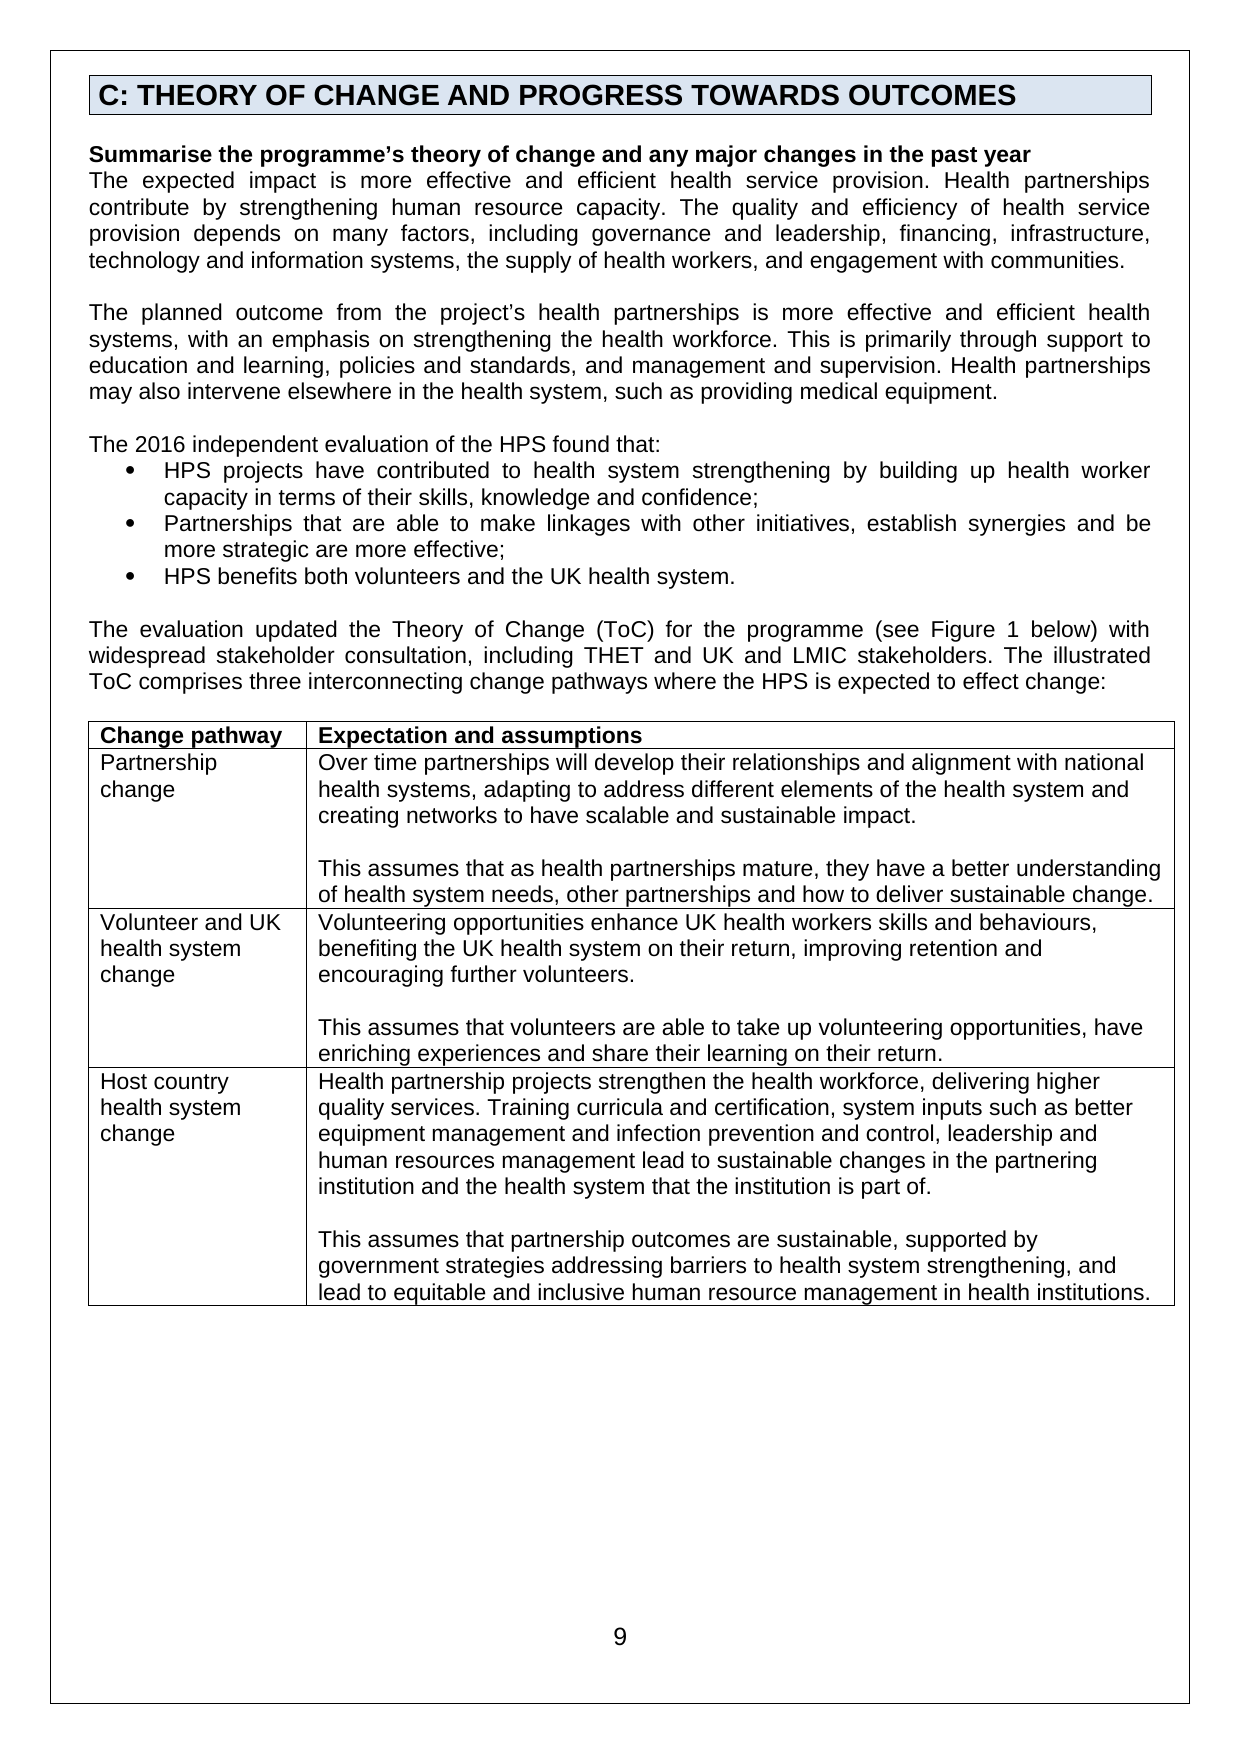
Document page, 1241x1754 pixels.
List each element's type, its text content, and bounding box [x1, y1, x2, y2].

table_cell Over time partnerships will develop their relationships and alignment with national health systems, adapting to address different elements of the health system and creating networks to have scalable and sustainable impact. This assumes that as health partnerships mature, they have a better understanding of health system needs, other partnerships and how to deliver sustainable change. [307, 749, 1174, 907]
text Summarise the programme’s theory of change and any major changes in the past year [89, 141, 1152, 167]
table_cell Volunteering opportunities enhance UK health workers skills and behaviours, benefiting the UK health system on their return, improving retention and encouraging further volunteers. This assumes that volunteers are able to take up volunteering opportunities, have enriching experiences and share their learning on their return. [307, 909, 1174, 1067]
list HPS projects have contributed to health system strengthening by building up health worker capacity in terms of their skills, knowledge and confidence; [126, 457, 1152, 510]
text The expected impact is more effective and efficient health service provision. Health partnerships contribute by strengthening human resource capacity. The quality and efficiency of health service provision depends on many factors, including governance and leadership, financing, infrastructure, technology and information systems, the supply of health workers, and engagement with communities. [89, 167, 1152, 273]
table_cell Partnership change [89, 749, 306, 907]
text The 2016 independent evaluation of the HPS found that: [89, 431, 1152, 457]
list HPS benefits both volunteers and the UK health system. [126, 563, 1152, 589]
table_cell Volunteer and UK health system change [89, 909, 306, 1067]
table_cell Health partnership projects strengthen the health workforce, delivering higher quality services. Training curricula and certification, system inputs such as better equipment management and infection prevention and control, leadership and human resources management lead to sustainable changes in the partnering institution and the health system that the institution is part of. This assumes that partnership outcomes are sustainable, supported by government strategies addressing barriers to health system strengthening, and lead to equitable and inclusive human resource management in health institutions. [307, 1068, 1174, 1305]
text The planned outcome from the project’s health partnerships is more effective and efficient health systems, with an emphasis on strengthening the health workforce. This is primarily through support to education and learning, policies and standards, and management and supervision. Health partnerships may also intervene elsewhere in the health system, such as providing medical equipment. [89, 299, 1152, 405]
table_header Change pathway [89, 722, 306, 748]
table_header Expectation and assumptions [307, 722, 1174, 748]
subtitle C: THEORY OF CHANGE AND PROGRESS TOWARDS OUTCOMES [90, 76, 1151, 114]
table_cell Host country health system change [89, 1068, 306, 1305]
list Partnerships that are able to make linkages with other initiatives, establish synergies and be more strategic are more effective; [126, 510, 1152, 563]
text The evaluation updated the Theory of Change (ToC) for the programme (see Figure 1 below) with widespread stakeholder consultation, including THET and UK and LMIC stakeholders. The illustrated ToC comprises three interconnecting change pathways where the HPS is expected to effect change: [89, 616, 1152, 694]
